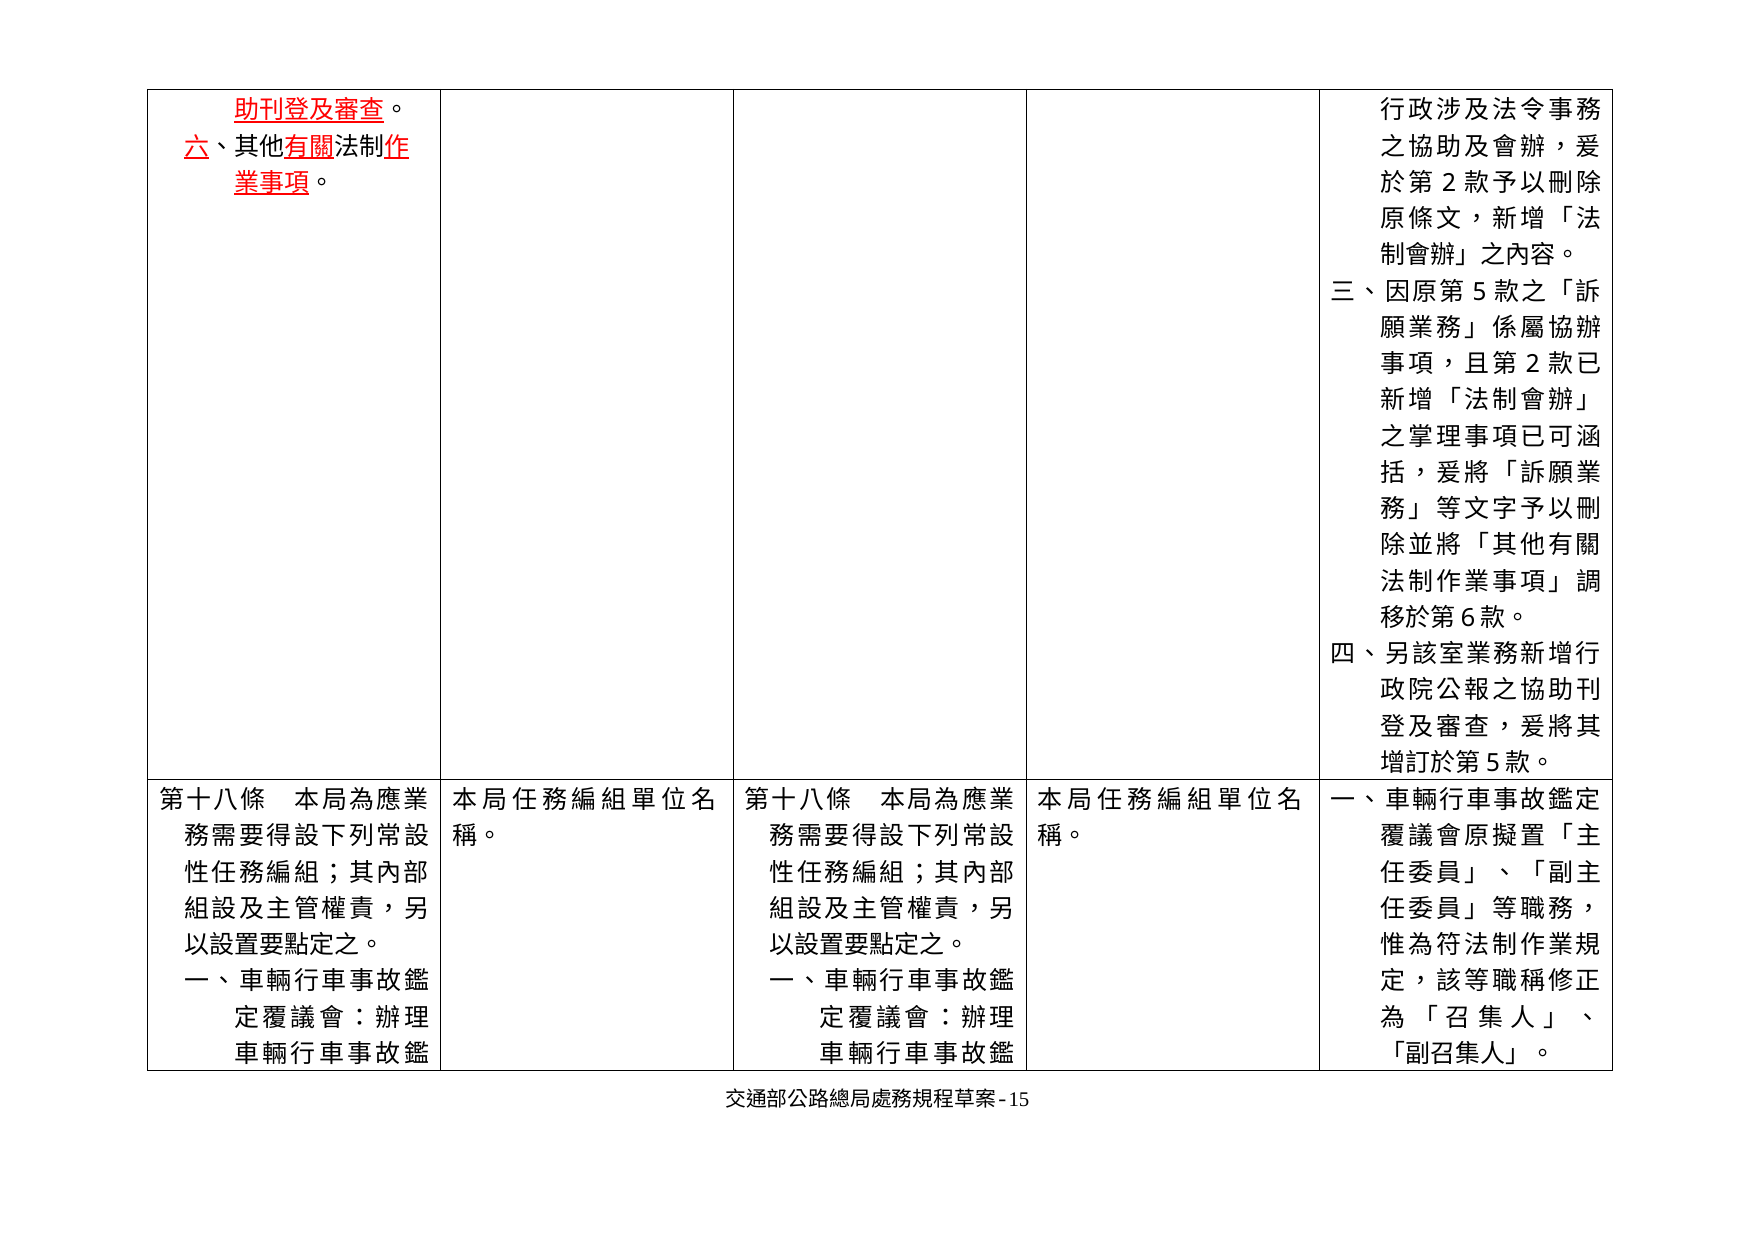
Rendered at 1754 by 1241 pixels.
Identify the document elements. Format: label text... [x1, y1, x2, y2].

table_cell [734, 90, 1026, 778]
table_cell 本局任務編組單位名稱。 [1027, 780, 1319, 1069]
table_cell [1027, 90, 1319, 778]
table_cell 行政涉及法令事務之協助及會辦，爰於第2款予以刪除原條文，新增「法制會辦」之內容。 三、因原第5款之「訴願業務」係屬協辦事項，且第2款已新增「法制會辦」之掌理事項已可涵括，爰將「訴願業務」等文字予以刪除並將「其他有關法制作業事項」調移於第6款。 四、另該室業務新增行政院公報之協助刊登及審查，爰將其增訂於第5款。 [1320, 90, 1612, 778]
table_cell 助刊登及審查。 六、其他有關法制作業事項。 [148, 90, 440, 778]
table_cell 一、車輛行車事故鑑定覆議會原擬置「主任委員」、「副主任委員」等職務，惟為符法制作業規定，該等職稱修正為「召集人」、「副召集人」。 [1320, 780, 1612, 1069]
table_cell 第十八條 本局為應業務需要得設下列常設性任務編組；其內部組設及主管權責，另以設置要點定之。 一、車輛行車事故鑑定覆議會：辦理車輛行車事故鑑 [148, 780, 440, 1069]
table_cell [441, 90, 733, 778]
table_cell 本局任務編組單位名稱。 [441, 780, 733, 1069]
table_cell 第十八條 本局為應業務需要得設下列常設性任務編組；其內部組設及主管權責，另以設置要點定之。 一、車輛行車事故鑑定覆議會：辦理車輛行車事故鑑 [734, 780, 1026, 1069]
